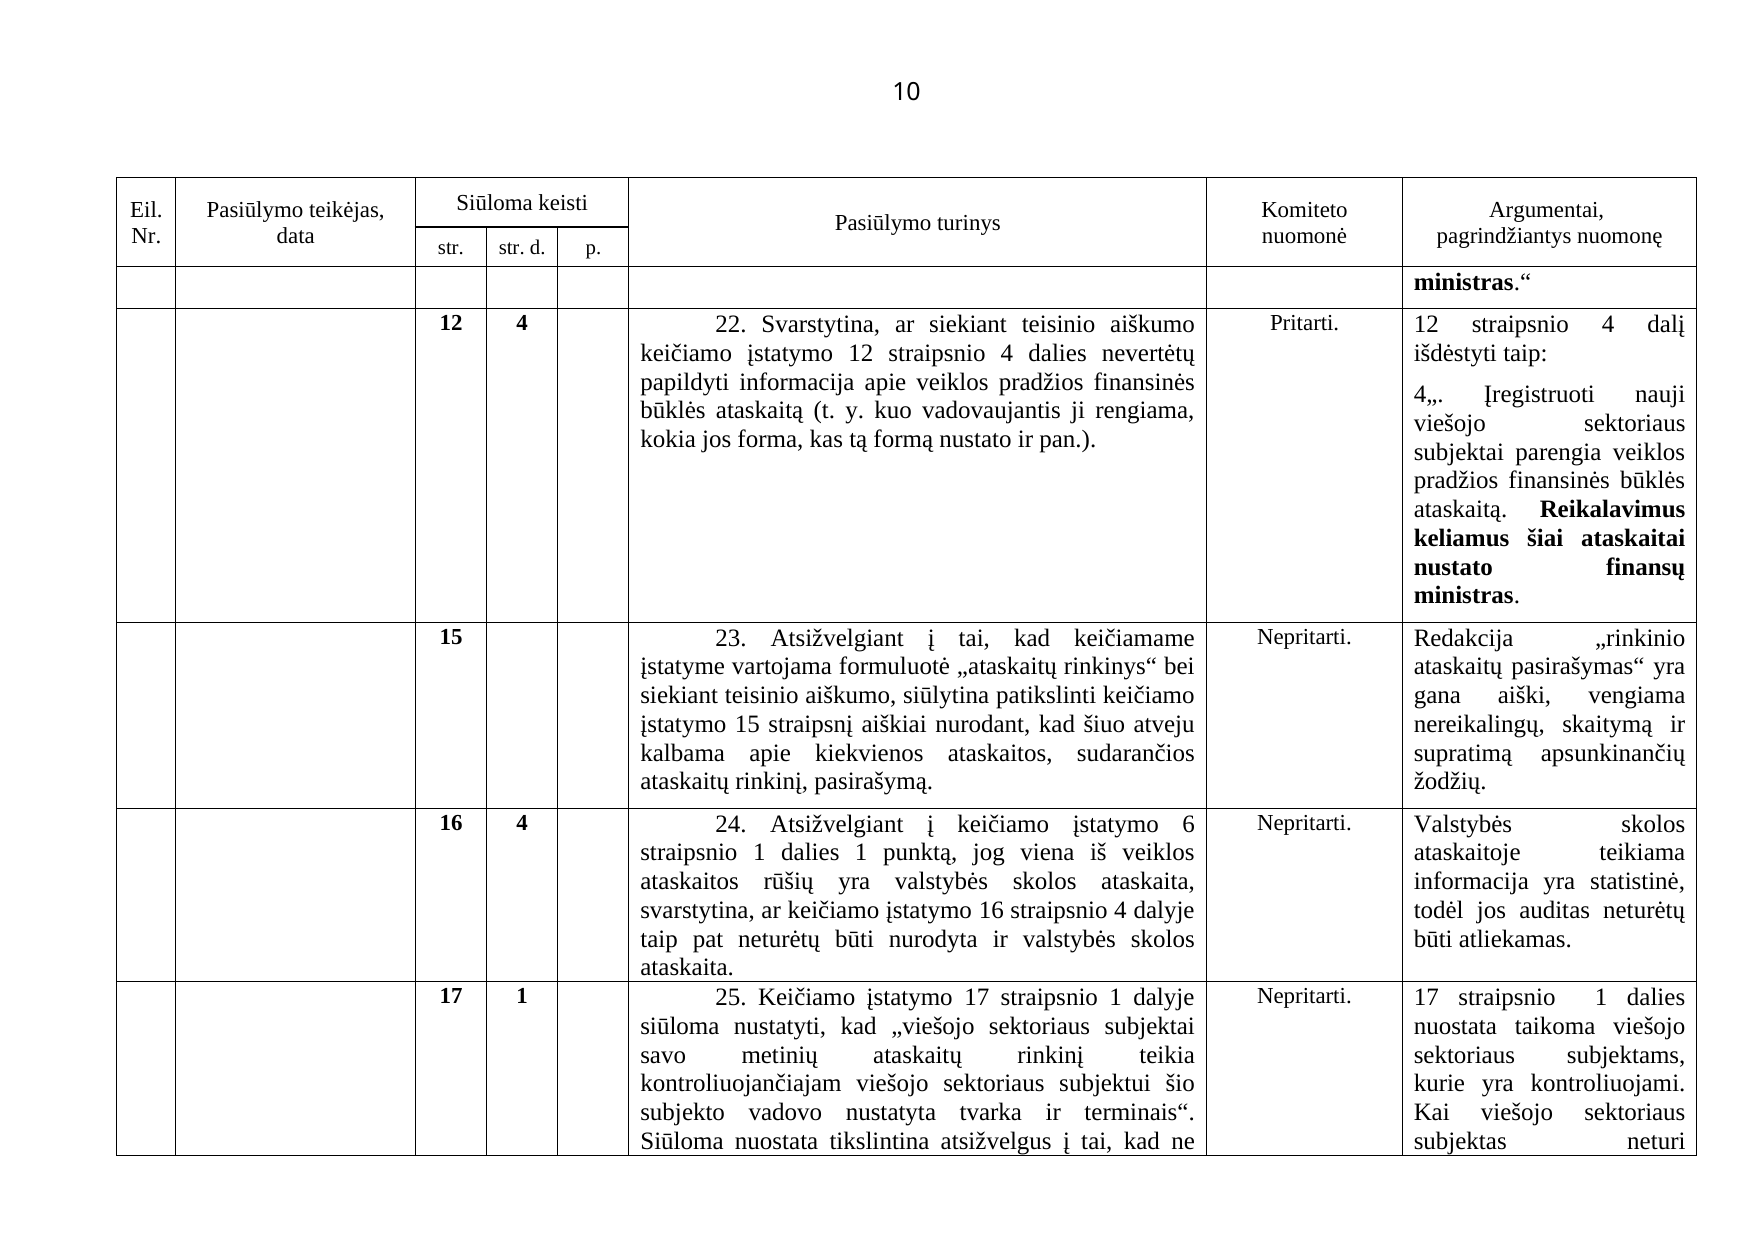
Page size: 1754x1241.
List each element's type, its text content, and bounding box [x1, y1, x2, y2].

table_cell 15 [416, 623, 486, 808]
table_cell str. [416, 228, 486, 266]
table_header Pasiūlymo teikėjas, data [176, 178, 415, 266]
table_header Pasiūlymo turinys [629, 178, 1206, 266]
table_cell [558, 982, 628, 1155]
table_cell 17 straipsnio 1 dalies nuostata taikoma viešojo sektoriaus subjektams, kurie yra kontroliuojami. Kai viešojo sektoriaus subjektas neturi [1403, 982, 1696, 1155]
table_cell [117, 809, 175, 981]
table_cell [1207, 267, 1402, 308]
table_cell ministras.“ [1403, 267, 1696, 308]
table_cell [629, 267, 1206, 308]
table_cell Nepritarti. [1207, 623, 1402, 808]
table_header Siūloma keisti [416, 178, 628, 226]
table_cell 4 [487, 809, 557, 981]
table_cell [176, 267, 415, 308]
table_cell [558, 623, 628, 808]
table_cell Redakcija „rinkinio ataskaitų pasirašymas“ yra gana aiški, vengiama nereikalingų, skaitymą ir supratimą apsunkinančių žodžių. [1403, 623, 1696, 808]
table_cell Nepritarti. [1207, 982, 1402, 1155]
table_cell 23. Atsižvelgiant į tai, kad keičiamame įstatyme vartojama formuluotė „ataskaitų rinkinys“ bei siekiant teisinio aiškumo, siūlytina patikslinti keičiamo įstatymo 15 straipsnį aiškiai nurodant, kad šiuo atveju kalbama apie kiekvienos ataskaitos, sudarančios ataskaitų rinkinį, pasirašymą. [629, 623, 1206, 808]
table_cell [176, 982, 415, 1155]
table_cell 12 straipsnio 4 dalį išdėstyti taip: 4„. Įregistruoti nauji viešojo sektoriaus subjektai parengia veiklos pradžios finansinės būklės ataskaitą. Reikalavimus keliamus šiai ataskaitai nustato finansų ministras. [1403, 309, 1696, 622]
table_cell 17 [416, 982, 486, 1155]
table_cell [117, 267, 175, 308]
table_cell str. d. [487, 228, 557, 266]
table_cell [558, 309, 628, 622]
table_cell [558, 809, 628, 981]
table_cell Valstybės skolos ataskaitoje teikiama informacija yra statistinė, todėl jos auditas neturėtų būti atliekamas. [1403, 809, 1696, 981]
table_cell 4 [487, 309, 557, 622]
table_header Eil. Nr. [117, 178, 175, 266]
table_cell 16 [416, 809, 486, 981]
table_cell [117, 982, 175, 1155]
table_header Argumentai, pagrindžiantys nuomonę [1403, 178, 1696, 266]
table_cell p. [558, 228, 628, 266]
table_cell [117, 623, 175, 808]
table_cell Pritarti. [1207, 309, 1402, 622]
table_cell [558, 267, 628, 308]
table_cell Nepritarti. [1207, 809, 1402, 981]
table_cell [416, 267, 486, 308]
table_cell 24. Atsižvelgiant į keičiamo įstatymo 6 straipsnio 1 dalies 1 punktą, jog viena iš veiklos ataskaitos rūšių yra valstybės skolos ataskaita, svarstytina, ar keičiamo įstatymo 16 straipsnio 4 dalyje taip pat neturėtų būti nurodyta ir valstybės skolos ataskaita. [629, 809, 1206, 981]
table_cell 12 [416, 309, 486, 622]
table_header Komiteto nuomonė [1207, 178, 1402, 266]
table_cell [176, 623, 415, 808]
table_cell [176, 809, 415, 981]
table_cell 22. Svarstytina, ar siekiant teisinio aiškumo keičiamo įstatymo 12 straipsnio 4 dalies nevertėtų papildyti informacija apie veiklos pradžios finansinės būklės ataskaitą (t. y. kuo vadovaujantis ji rengiama, kokia jos forma, kas tą formą nustato ir pan.). [629, 309, 1206, 622]
table_cell 1 [487, 982, 557, 1155]
table_cell [117, 309, 175, 622]
table_cell [176, 309, 415, 622]
table_cell [487, 267, 557, 308]
table_cell [487, 623, 557, 808]
table_cell 25. Keičiamo įstatymo 17 straipsnio 1 dalyje siūloma nustatyti, kad „viešojo sektoriaus subjektai savo metinių ataskaitų rinkinį teikia kontroliuojančiajam viešojo sektoriaus subjektui šio subjekto vadovo nustatyta tvarka ir terminais“. Siūloma nuostata tikslintina atsižvelgus į tai, kad ne [629, 982, 1206, 1155]
